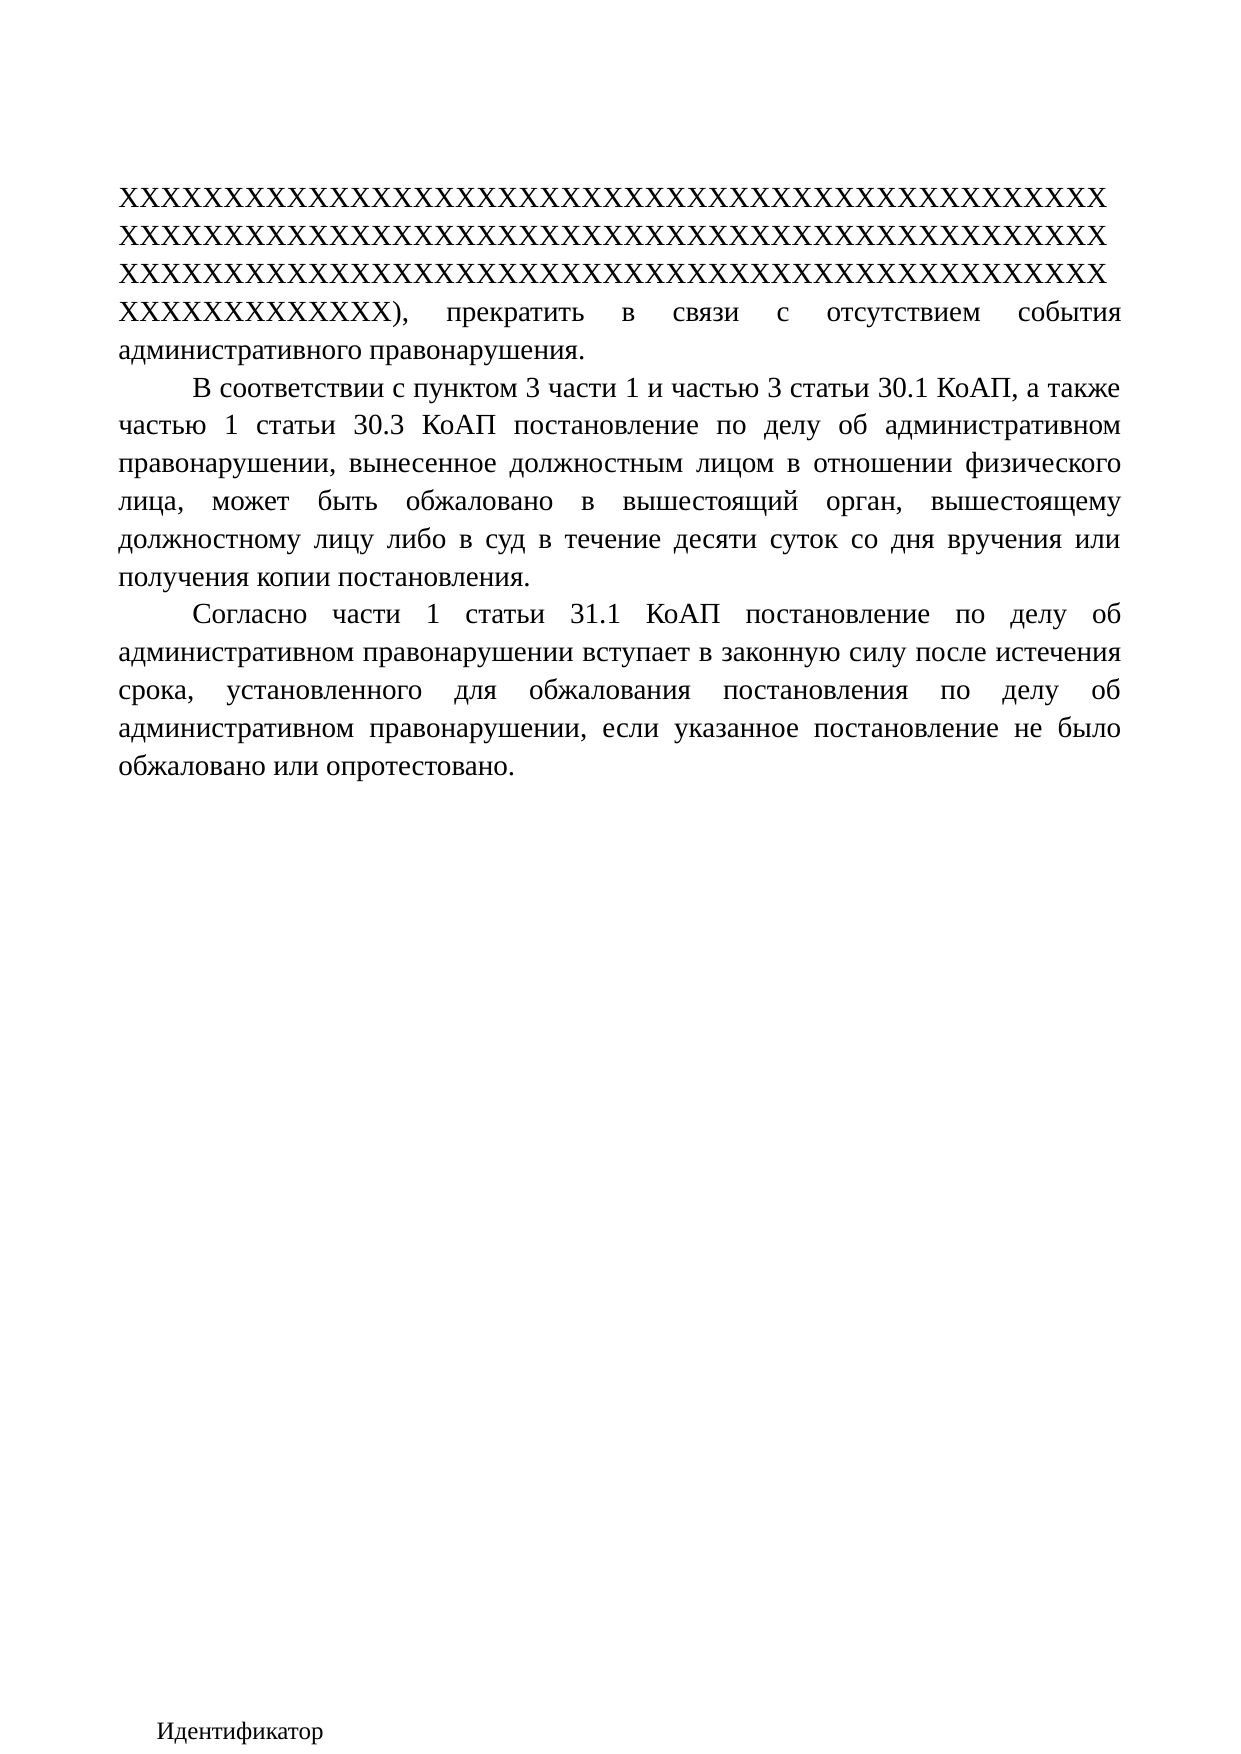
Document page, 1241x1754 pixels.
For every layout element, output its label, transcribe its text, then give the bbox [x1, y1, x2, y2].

text XXXXXXXXXXXXXXXXXXXXXXXXXXXXXXXXXXXXXXXXXXXXXXXXXXXXXXXXXXXXXXXXXXXXXXXXXXXXXXXXXXXXXXXXXXXXXXXXXXXXXXXXXXXXXXXXXXXXXXXXXXXXXXXXXXXXXXXXXXXXXXXXXXXXXXXXXX), прекратить в связи с отсутствием события административного правонарушения. [118, 176, 1122, 365]
text В соответствии с пунктом 3 части 1 и частью 3 статьи 30.1 КоАП, а также частью 1 статьи 30.3 КоАП постановление по делу об административном правонарушении, вынесенное должностным лицом в отношении физического лица, может быть обжаловано в вышестоящий орган, вышестоящему должностному лицу либо в суд в течение десяти суток со дня вручения или получения копии постановления. [118, 365, 1122, 592]
text Согласно части 1 статьи 31.1 КоАП постановление по делу об административном правонарушении вступает в законную силу после истечения срока, установленного для обжалования постановления по делу об административном правонарушении, если указанное постановление не было обжаловано или опротестовано. [118, 592, 1122, 781]
